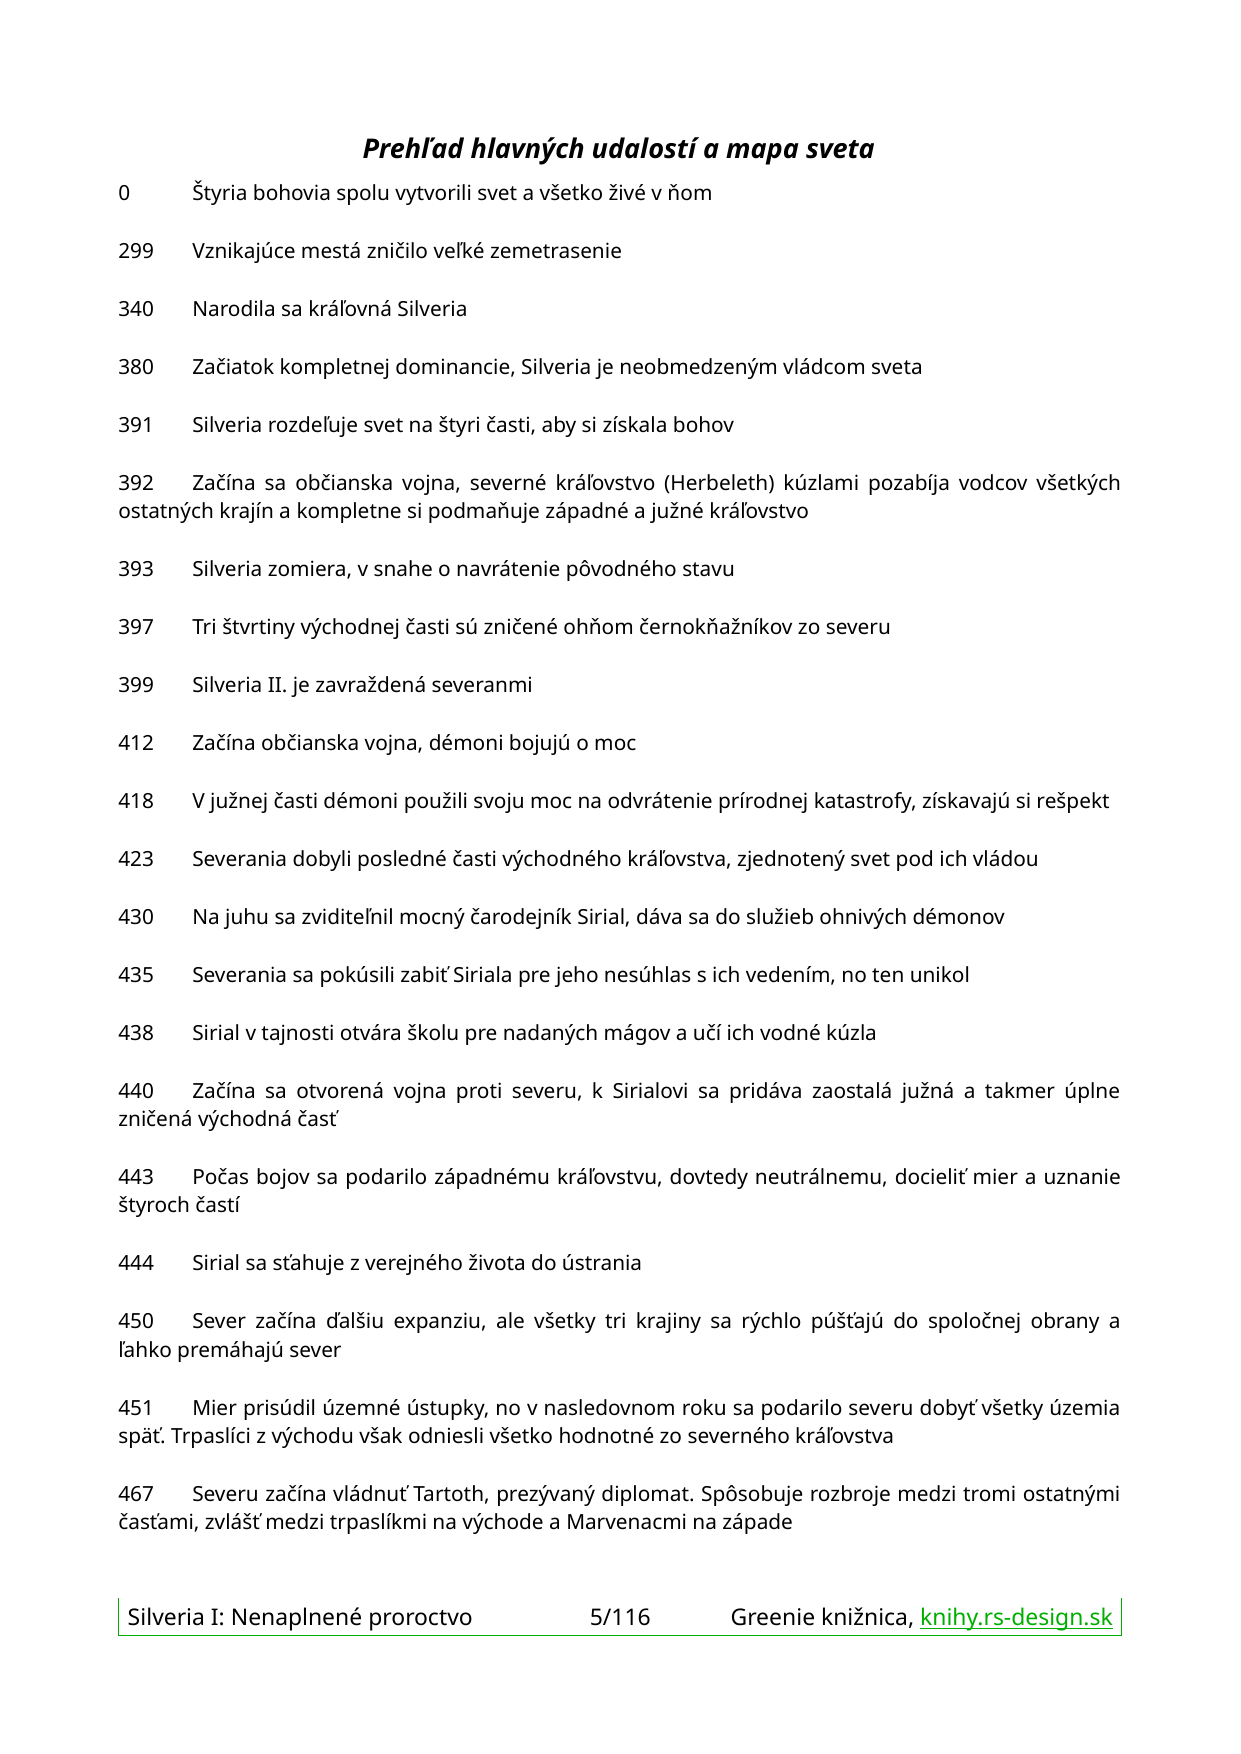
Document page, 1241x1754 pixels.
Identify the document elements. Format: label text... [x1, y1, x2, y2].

text 435 Severania sa pokúsili zabiť Siriala pre jeho nesúhlas s ich vedením, no ten unikol [118, 960, 1122, 988]
text 397 Tri štvrtiny východnej časti sú zničené ohňom černokňažníkov zo severu [118, 612, 1122, 641]
text 430 Na juhu sa zviditeľnil mocný čarodejník Sirial, dáva sa do služieb ohnivých démonov [118, 902, 1122, 930]
text 391 Silveria rozdeľuje svet na štyri časti, aby si získala bohov [118, 410, 1122, 439]
text 467 Severu začína vládnuť Tartoth, prezývaný diplomat. Spôsobuje rozbroje medzi tromi ostatnými časťami, zvlášť medzi trpaslíkmi na východe a Marvenacmi na západe [118, 1479, 1122, 1536]
text 438 Sirial v tajnosti otvára školu pre nadaných mágov a učí ich vodné kúzla [118, 1018, 1122, 1046]
text 299 Vznikajúce mestá zničilo veľké zemetrasenie [118, 236, 1122, 265]
text 451 Mier prisúdil územné ústupky, no v nasledovnom roku sa podarilo severu dobyť všetky územia späť. Trpaslíci z východu však odniesli všetko hodnotné zo severného kráľovstva [118, 1393, 1122, 1449]
text 392 Začína sa občianska vojna, severné kráľovstvo (Herbeleth) kúzlami pozabíja vodcov všetkých ostatných krajín a kompletne si podmaňuje západné a južné kráľovstvo [118, 468, 1122, 525]
text 450 Sever začína ďalšiu expanziu, ale všetky tri krajiny sa rýchlo púšťajú do spoločnej obrany a ľahko premáhajú sever [118, 1306, 1122, 1363]
text 418 V južnej časti démoni použili svoju moc na odvrátenie prírodnej katastrofy, získavajú si rešpekt [118, 786, 1122, 814]
text 340 Narodila sa kráľovná Silveria [118, 294, 1122, 323]
text 399 Silveria II. je zavraždená severanmi [118, 670, 1122, 699]
text 0 Štyria bohovia spolu vytvorili svet a všetko živé v ňom [118, 178, 1122, 207]
text 393 Silveria zomiera, v snahe o navrátenie pôvodného stavu [118, 554, 1122, 583]
text 423 Severania dobyli posledné časti východného kráľovstva, zjednotený svet pod ich vládou [118, 844, 1122, 872]
text 412 Začína občianska vojna, démoni bojujú o moc [118, 728, 1122, 757]
subtitle Prehľad hlavných udalostí a mapa sveta [118, 130, 1122, 167]
text 380 Začiatok kompletnej dominancie, Silveria je neobmedzeným vládcom sveta [118, 352, 1122, 381]
text 440 Začína sa otvorená vojna proti severu, k Sirialovi sa pridáva zaostalá južná a takmer úplne zničená východná časť [118, 1076, 1122, 1133]
text 444 Sirial sa sťahuje z verejného života do ústrania [118, 1248, 1122, 1277]
text 443 Počas bojov sa podarilo západnému kráľovstvu, dovtedy neutrálnemu, docieliť mier a uznanie štyroch častí [118, 1162, 1122, 1219]
